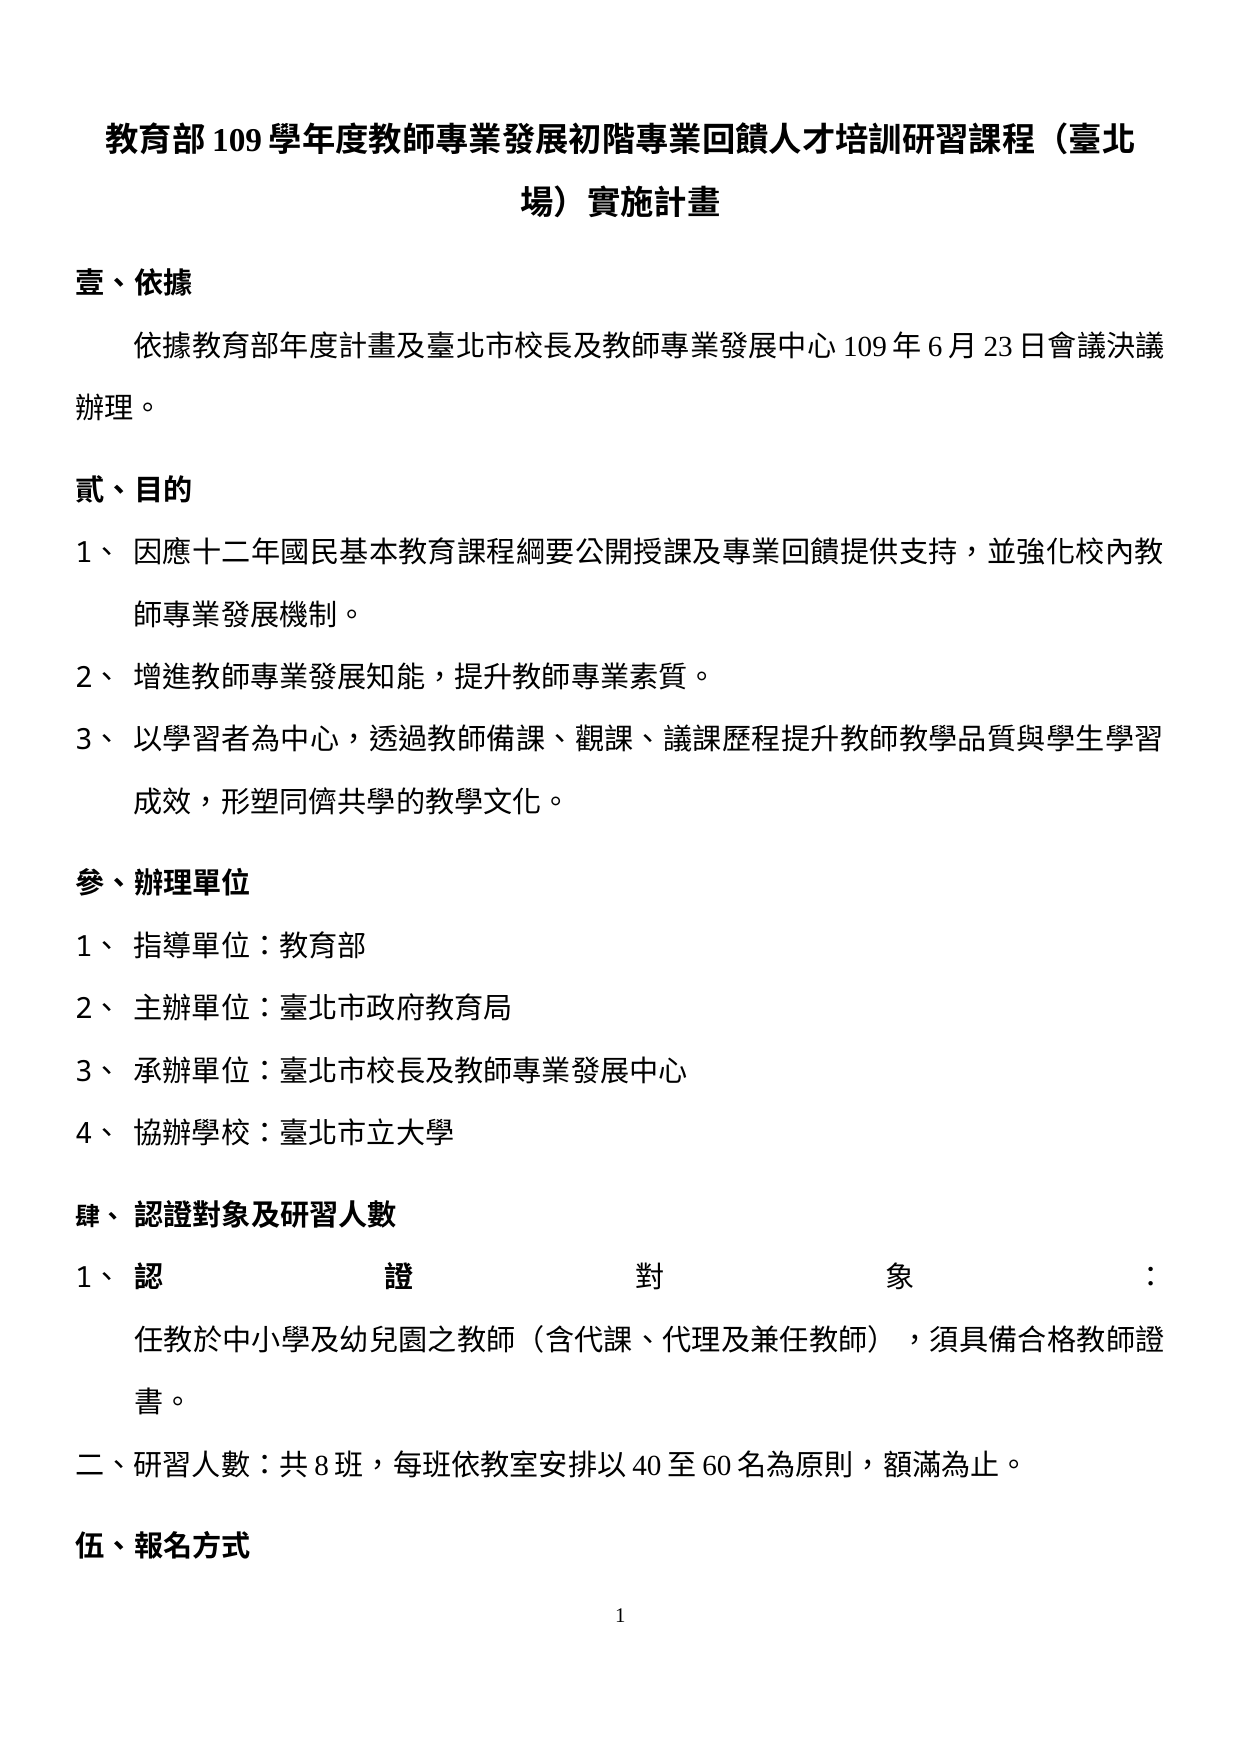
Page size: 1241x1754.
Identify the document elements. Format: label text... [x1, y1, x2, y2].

list 增進教師專業發展知能，提升教師專業素質。 [75, 633, 1165, 696]
list 主辦單位：臺北市政府教育局 [75, 964, 1165, 1027]
text 二、研習人數：共8班，每班依教室安排以40至60名為原則，額滿為止。 [75, 1421, 1165, 1483]
list 承辦單位：臺北市校長及教師專業發展中心 [75, 1027, 1165, 1089]
list 依據 [75, 239, 1165, 302]
list 辦理單位 [75, 839, 1165, 902]
list 因應十二年國民基本教育課程綱要公開授課及專業回饋提供支持，並強化校內教師專業發展機制。 [75, 508, 1165, 633]
list 目的 [75, 446, 1165, 508]
list 以學習者為中心，透過教師備課、觀課、議課歷程提升教師教學品質與學生學習成效，形塑同儕共學的教學文化。 [75, 696, 1165, 821]
text 依據教育部年度計畫及臺北市校長及教師專業發展中心109年6月23日會議決議辦理。 [75, 302, 1165, 427]
list 協辦學校：臺北市立大學 [75, 1089, 1165, 1152]
list 認證對象： 任教於中小學及幼兒園之教師（含代課、代理及兼任教師），須具備合格教師證書。 [75, 1233, 1165, 1421]
list 報名方式 [75, 1502, 1165, 1564]
list 認證對象及研習人數 [75, 1171, 1165, 1233]
list 指導單位：教育部 [75, 902, 1165, 964]
text 教育部109學年度教師專業發展初階專業回饋人才培訓研習課程（臺北場）實施計畫 [75, 96, 1165, 221]
